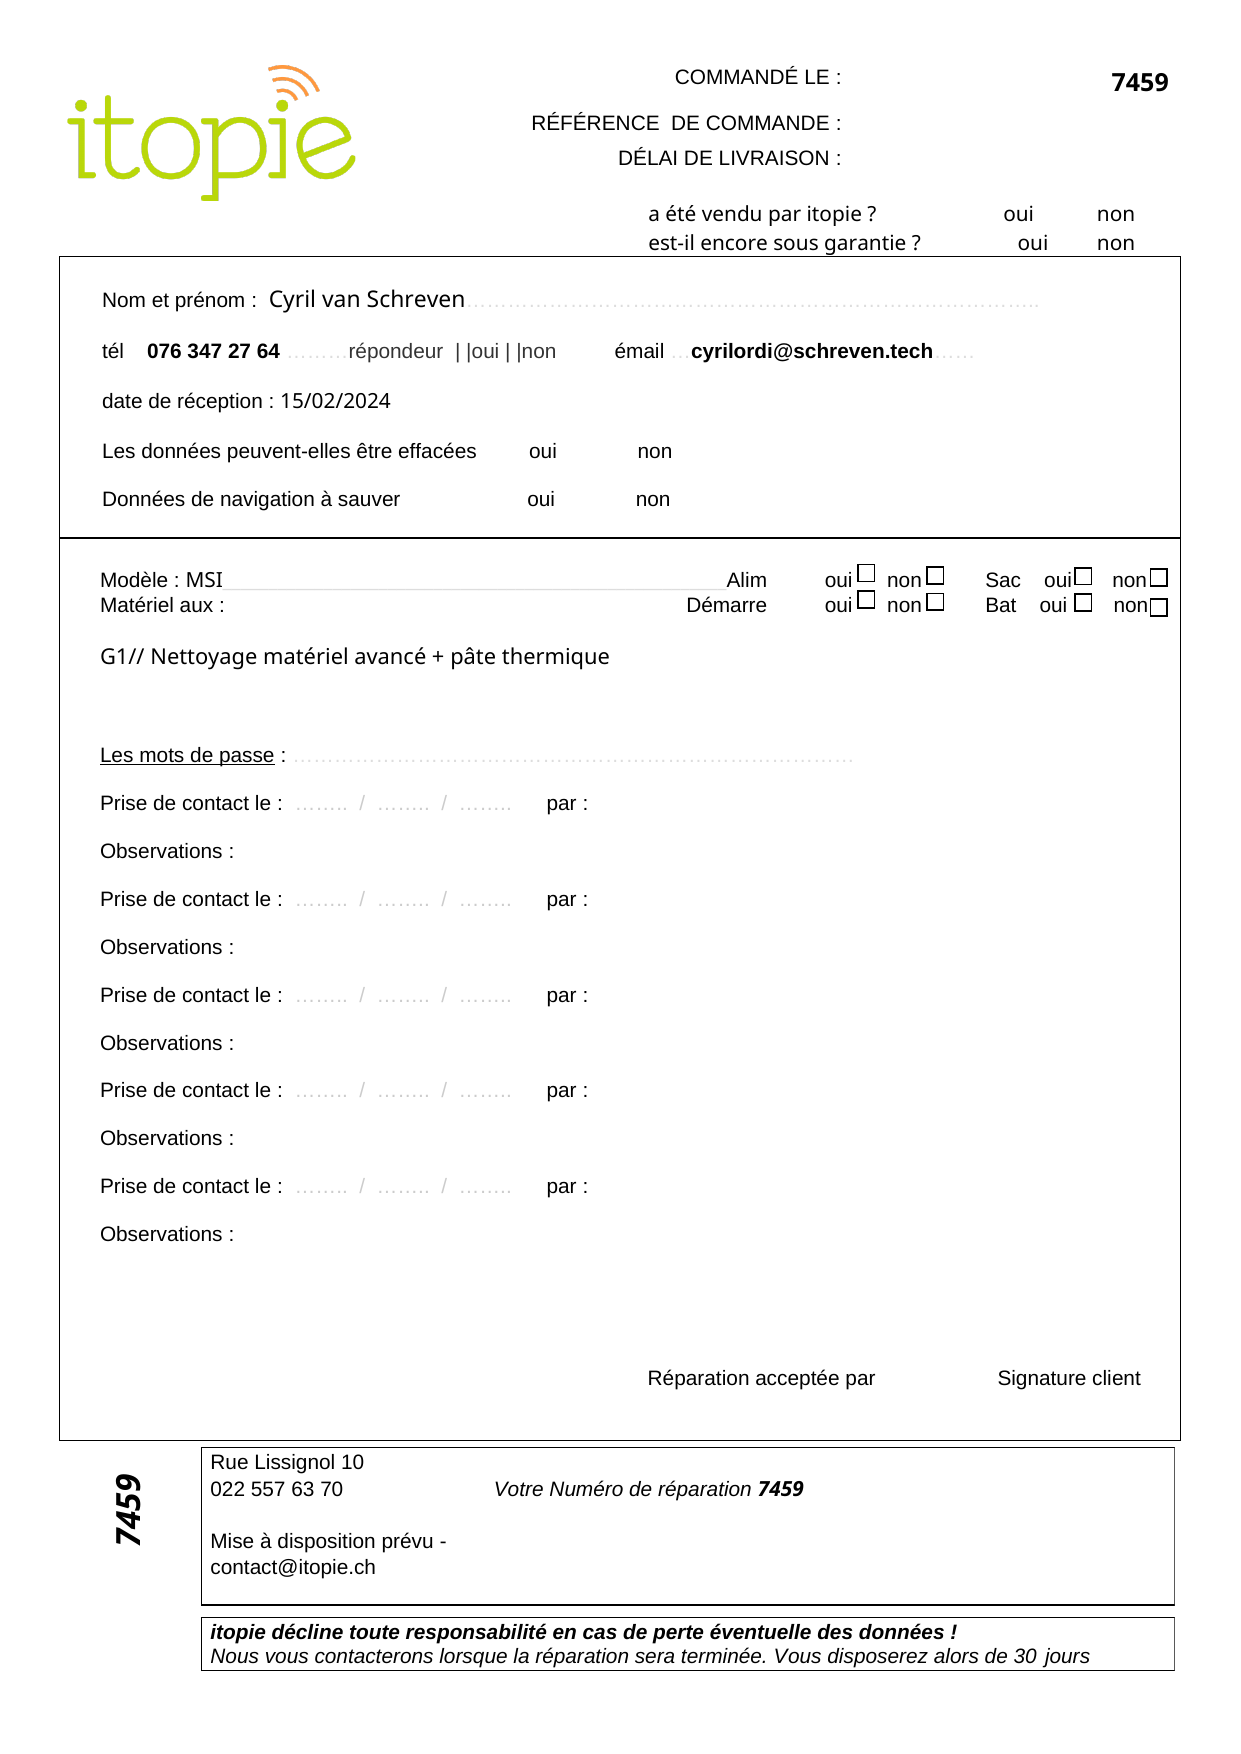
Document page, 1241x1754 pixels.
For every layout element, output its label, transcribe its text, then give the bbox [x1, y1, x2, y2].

text a été vendu par itopie ? oui non [59, 199, 1181, 228]
table_cell RÉFÉRENCE DE COMMANDE : [490, 105, 847, 140]
text date de réception : 15/02/2024 [60, 383, 1180, 415]
text Réparation acceptée par Signature client [60, 1363, 1180, 1390]
text Prise de contact le : …….. / …….. / …….. par : [60, 1171, 1180, 1198]
text Modèle : MSI Alim oui non Sac oui non [60, 562, 856, 590]
text Modèle : MSI Alim oui non Sac oui non [879, 562, 925, 590]
table_cell itopie décline toute responsabilité en cas de perte éventuelle des données ! Nous vous contacterons lorsque la réparation sera terminée. Vous disposerez alors de 30 jours [195, 1611, 1180, 1677]
text Observations : [60, 836, 1180, 863]
text Les mots de passe : ……………………………………………………………………… [60, 740, 1180, 767]
text Les données peuvent-elles être effacées oui non [60, 436, 1180, 463]
text Observations : [60, 1123, 1180, 1150]
table_header 7459 [847, 59, 1180, 104]
text tél 076 347 27 64 ………répondeur | |oui | |non émail …cyrilordi@schreven.tech…… [60, 335, 1180, 362]
text Nom et prénom : Cyril van Schreven……………………………………………………………………….. [60, 280, 1180, 314]
text est-il encore sous garantie ? oui non [59, 228, 1181, 256]
picture [67, 65, 356, 201]
table_cell [847, 105, 1180, 140]
text G1// Nettoyage matériel avancé + pâte thermique [60, 638, 1180, 671]
text Modèle : MSI Alim oui non Sac oui non [948, 562, 1180, 590]
text Prise de contact le : …….. / …….. / …….. par : [60, 1075, 1180, 1102]
text Observations : [60, 1219, 1180, 1246]
text Prise de contact le : …….. / …….. / …….. par : [60, 788, 1180, 815]
table_cell [847, 140, 1180, 175]
table_cell DÉLAI DE LIVRAISON : [490, 140, 847, 175]
text Matériel aux : Démarre oui non Bat oui non [60, 590, 1180, 617]
text Prise de contact le : …….. / …….. / …….. par : [60, 883, 1180, 911]
table_header Rue Lissignol 10 022 557 63 70 Votre Numéro de réparation 7459 Mise à disposition prévu - contact@itopie.ch [195, 1441, 1180, 1611]
text Observations : [60, 931, 1180, 958]
text Données de navigation à sauver oui non [60, 484, 1180, 511]
table_header COMMANDÉ LE : [490, 59, 847, 104]
text Prise de contact le : …….. / …….. / …….. par : [60, 979, 1180, 1006]
text Observations : [60, 1027, 1180, 1054]
table_header 7459 [59, 1441, 195, 1677]
